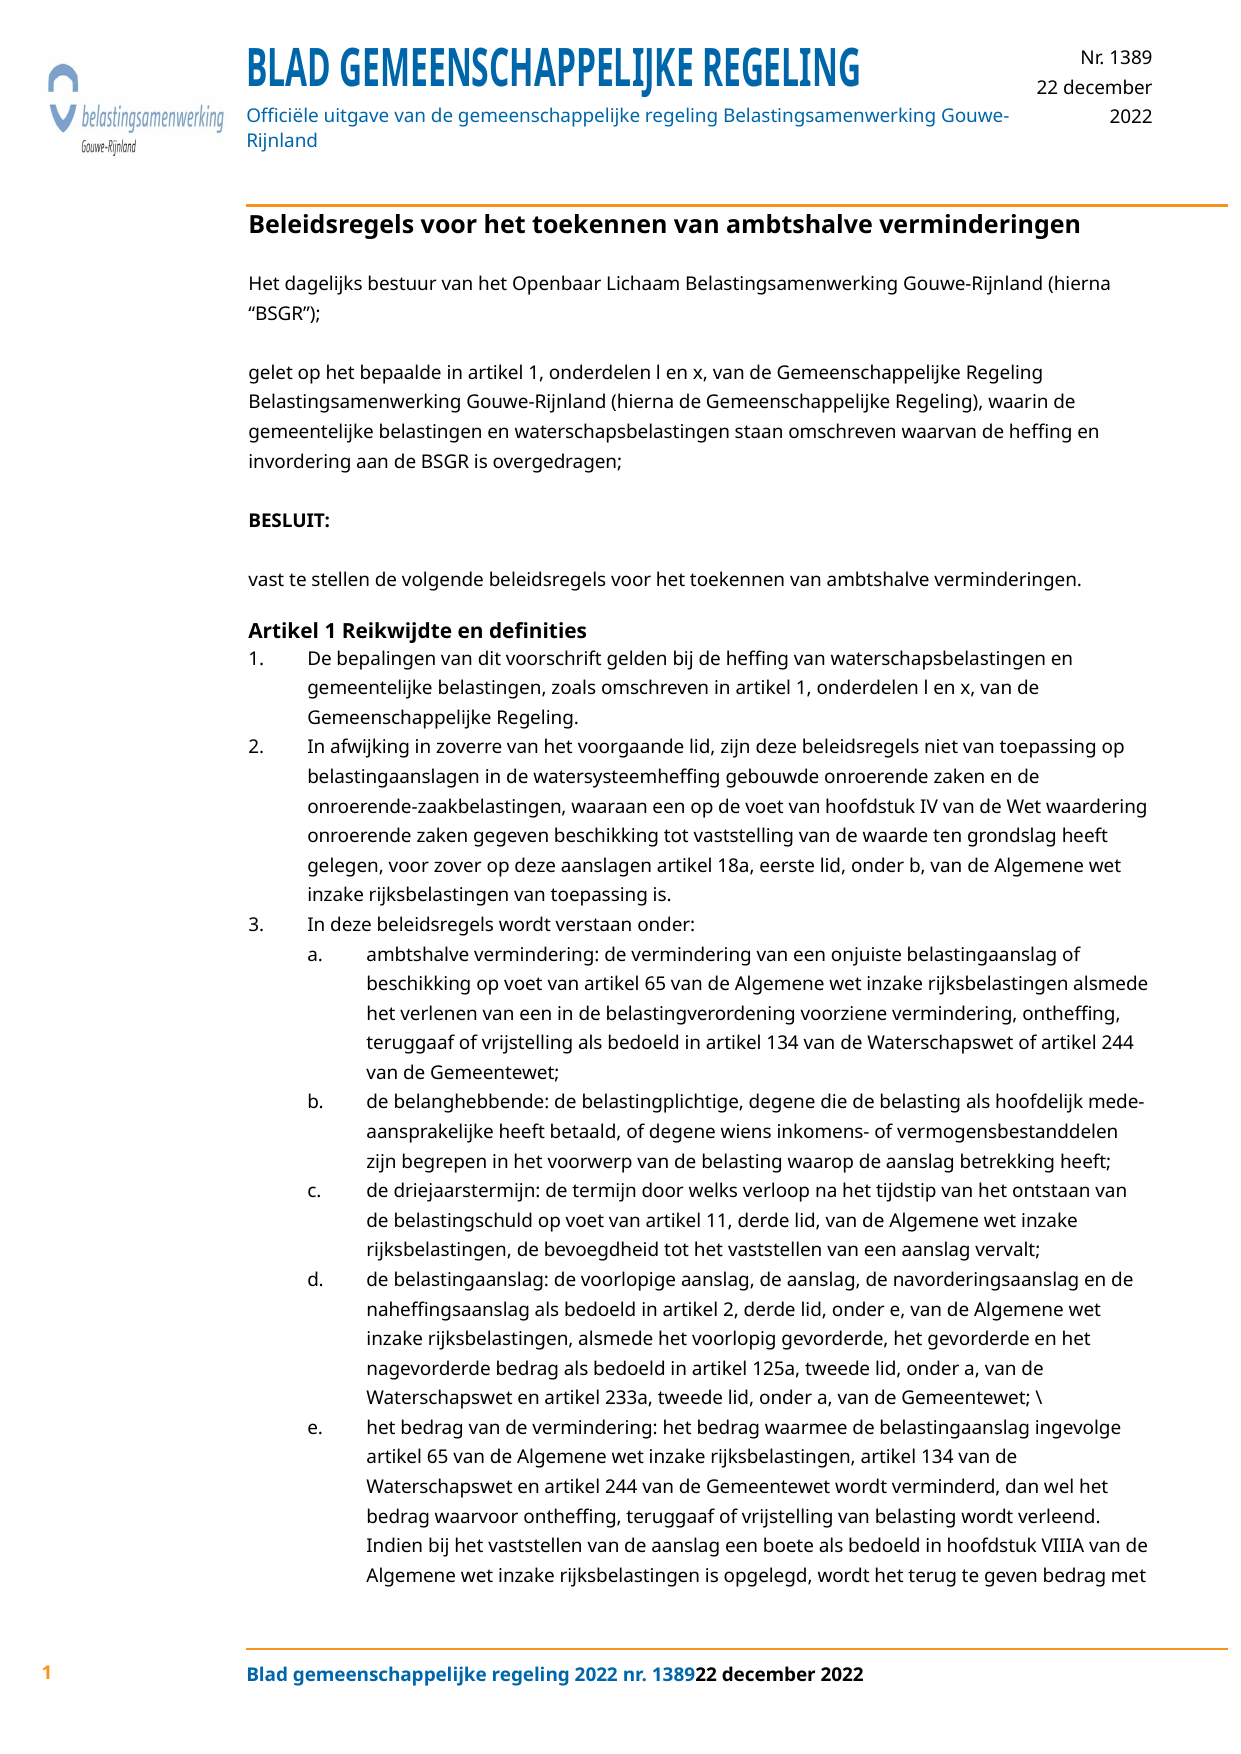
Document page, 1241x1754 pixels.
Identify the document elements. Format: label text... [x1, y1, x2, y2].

list de belastingaanslag: de voorlopige aanslag, de aanslag, de navorderingsaanslag en de naheffingsaanslag als bedoeld in artikel 2, derde lid, onder e, van de Algemene wet inzake rijksbelastingen, alsmede het voorlopig gevorderde, het gevorderde en het nagevorderde bedrag als bedoeld in artikel 125a, tweede lid, onder a, van de Waterschapswet en artikel 233a, tweede lid, onder a, van de Gemeentewet; \ [307, 1266, 1152, 1410]
text Beleidsregels voor het toekennen van ambtshalve verminderingen [248, 207, 1152, 241]
text BESLUIT: [248, 507, 1152, 533]
text vast te stellen de volgende beleidsregels voor het toekennen van ambtshalve verminderingen. [248, 566, 1152, 592]
list het bedrag van de vermindering: het bedrag waarmee de belastingaanslag ingevolge artikel 65 van de Algemene wet inzake rijksbelastingen, artikel 134 van de Waterschapswet en artikel 244 van de Gemeentewet wordt verminderd, dan wel het bedrag waarvoor ontheffing, teruggaaf of vrijstelling van belasting wordt verleend. Indien bij het vaststellen van de aanslag een boete als bedoeld in hoofdstuk VIIIA van de Algemene wet inzake rijksbelastingen is opgelegd, wordt het terug te geven bedrag met [307, 1414, 1152, 1588]
list In afwijking in zoverre van het voorgaande lid, zijn deze beleidsregels niet van toepassing op belastingaanslagen in de watersysteemheffing gebouwde onroerende zaken en de onroerende-zaakbelastingen, waaraan een op de voet van hoofdstuk IV van de Wet waardering onroerende zaken gegeven beschikking tot vaststelling van de waarde ten grondslag heeft gelegen, voor zover op deze aanslagen artikel 18a, eerste lid, onder b, van de Algemene wet inzake rijksbelastingen van toepassing is. [248, 734, 1152, 907]
text Artikel 1 Reikwijdte en definities [248, 617, 1152, 645]
picture [41, 47, 231, 172]
list ambtshalve vermindering: de vermindering van een onjuiste belastingaanslag of beschikking op voet van artikel 65 van de Algemene wet inzake rijksbelastingen alsmede het verlenen van een in de belastingverordening voorziene vermindering, ontheffing, teruggaaf of vrijstelling als bedoeld in artikel 134 van de Waterschapswet of artikel 244 van de Gemeentewet; [307, 941, 1152, 1085]
list de driejaarstermijn: de termijn door welks verloop na het tijdstip van het ontstaan van de belastingschuld op voet van artikel 11, derde lid, van de Algemene wet inzake rijksbelastingen, de bevoegdheid tot het vaststellen van een aanslag vervalt; [307, 1177, 1152, 1262]
list De bepalingen van dit voorschrift gelden bij de heffing van waterschapsbelastingen en gemeentelijke belastingen, zoals omschreven in artikel 1, onderdelen l en x, van de Gemeenschappelijke Regeling. [248, 645, 1152, 730]
list In deze beleidsregels wordt verstaan onder: [248, 911, 1152, 937]
text Het dagelijks bestuur van het Openbaar Lichaam Belastingsamenwerking Gouwe-Rijnland (hierna “BSGR”); [248, 270, 1152, 326]
text gelet op het bepaalde in artikel 1, onderdelen l en x, van de Gemeenschappelijke Regeling Belastingsamenwerking Gouwe-Rijnland (hierna de Gemeenschappelijke Regeling), waarin de gemeentelijke belastingen en waterschapsbelastingen staan omschreven waarvan de heffing en invordering aan de BSGR is overgedragen; [248, 359, 1152, 473]
list de belanghebbende: de belastingplichtige, degene die de belasting als hoofdelijk mede-aansprakelijke heeft betaald, of degene wiens inkomens- of vermogensbestanddelen zijn begrepen in het voorwerp van de belasting waarop de aanslag betrekking heeft; [307, 1089, 1152, 1174]
